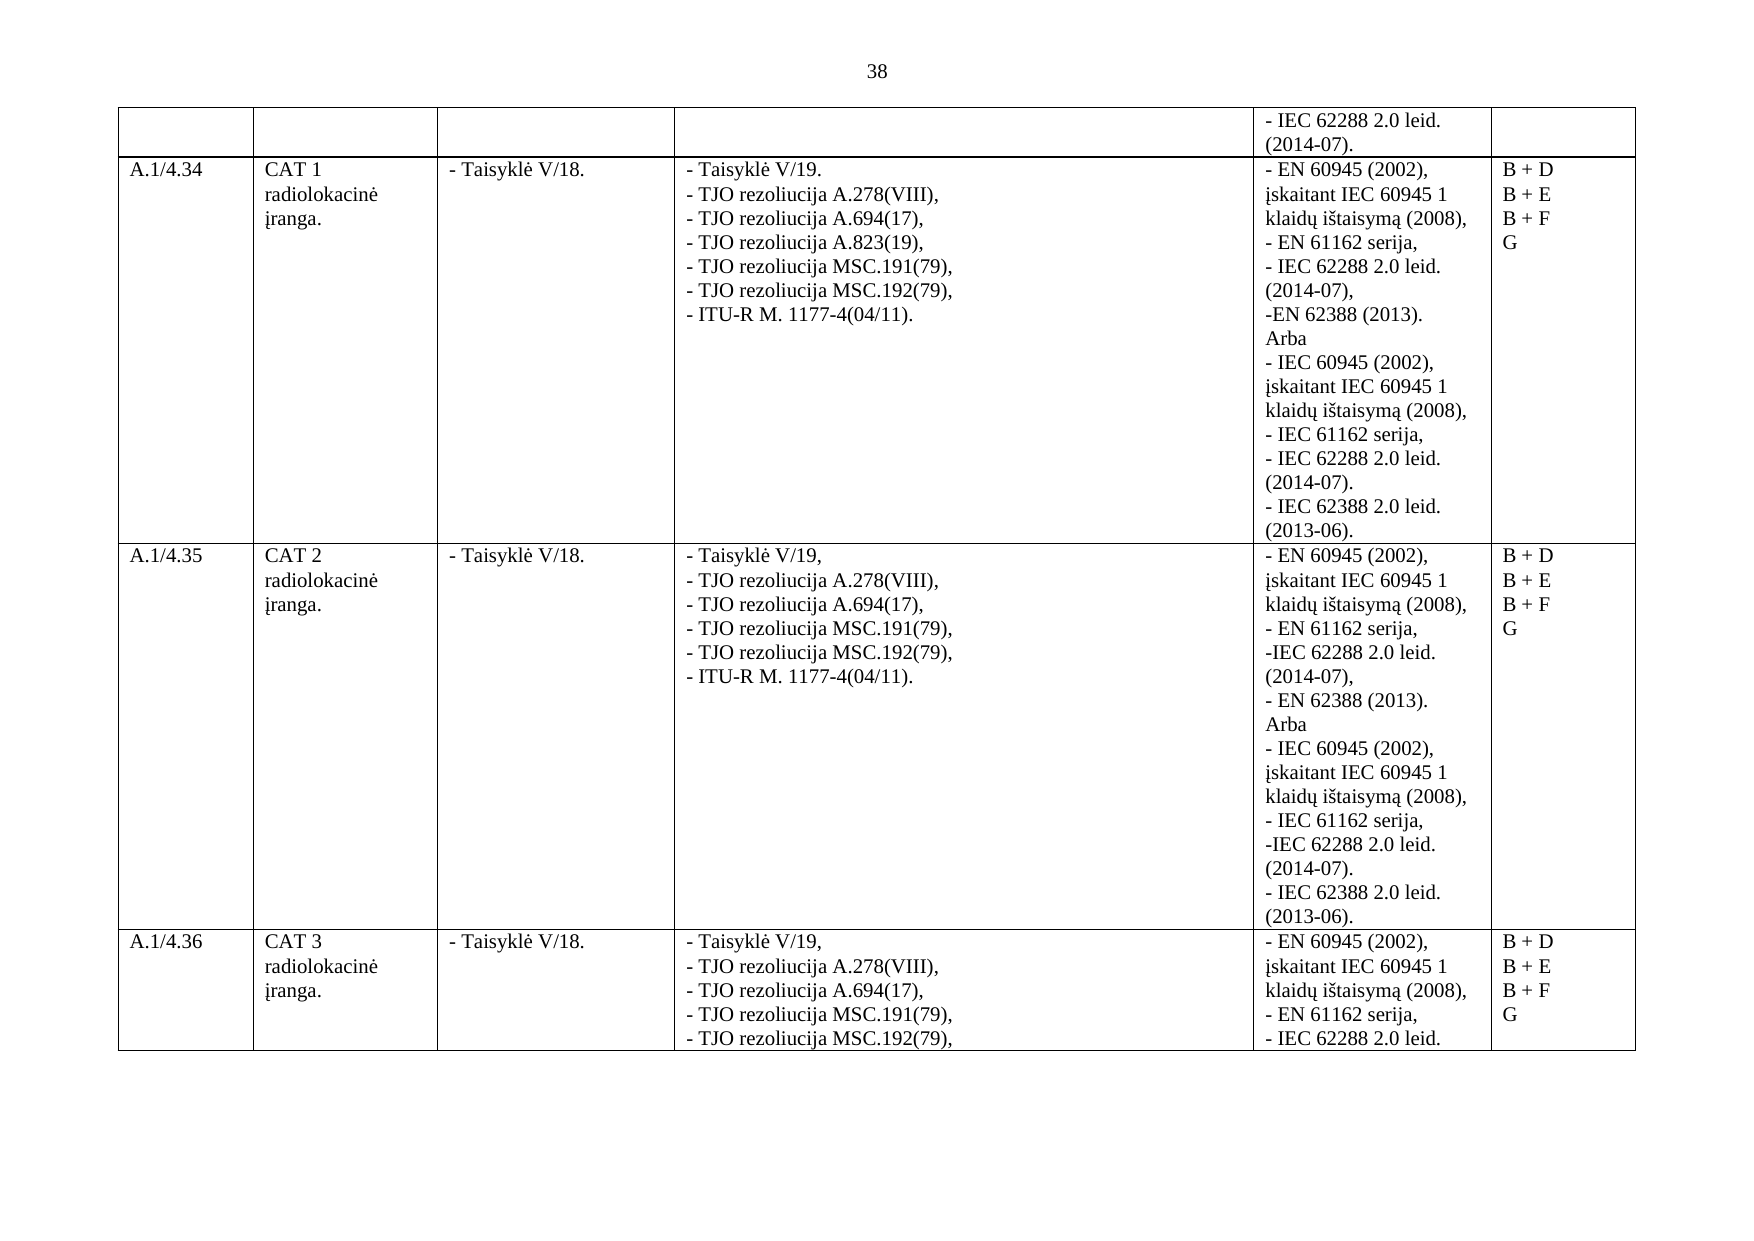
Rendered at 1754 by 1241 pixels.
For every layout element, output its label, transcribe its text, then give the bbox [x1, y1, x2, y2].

table_cell - Taisyklė V/18. [438, 930, 674, 1050]
table_cell - EN 60945 (2002), įskaitant IEC 60945 1 klaidų ištaisymą (2008), - EN 61162 serija, - IEC 62288 2.0 leid. [1254, 930, 1491, 1050]
table_cell [119, 108, 253, 156]
table_cell [254, 108, 437, 156]
table_cell - EN 60945 (2002), įskaitant IEC 60945 1 klaidų ištaisymą (2008), - EN 61162 serija, - IEC 62288 2.0 leid. (2014-07), -EN 62388 (2013). Arba - IEC 60945 (2002), įskaitant IEC 60945 1 klaidų ištaisymą (2008), - IEC 61162 serija, - IEC 62288 2.0 leid. (2014-07). - IEC 62388 2.0 leid. (2013-06). [1254, 158, 1491, 542]
table_cell A.1/4.36 [119, 930, 253, 1050]
table_cell [675, 108, 1253, 156]
table_cell - Taisyklė V/18. [438, 158, 674, 542]
table_cell B + D B + E B + F G [1492, 544, 1635, 928]
table_cell - IEC 62288 2.0 leid. (2014-07). [1254, 108, 1491, 156]
table_cell A.1/4.34 [119, 158, 253, 542]
table_cell CAT 3 radiolokacinė įranga. [254, 930, 437, 1050]
table_cell - Taisyklė V/18. [438, 544, 674, 928]
table_cell CAT 1 radiolokacinė įranga. [254, 158, 437, 542]
table_cell - Taisyklė V/19, - TJO rezoliucija A.278(VIII), - TJO rezoliucija A.694(17), - TJO rezoliucija MSC.191(79), - TJO rezoliucija MSC.192(79), - ITU-R M. 1177-4(04/11). [675, 544, 1253, 928]
table_cell - EN 60945 (2002), įskaitant IEC 60945 1 klaidų ištaisymą (2008), - EN 61162 serija, -IEC 62288 2.0 leid. (2014-07), - EN 62388 (2013). Arba - IEC 60945 (2002), įskaitant IEC 60945 1 klaidų ištaisymą (2008), - IEC 61162 serija, -IEC 62288 2.0 leid. (2014-07). - IEC 62388 2.0 leid. (2013-06). [1254, 544, 1491, 928]
table_cell [1492, 108, 1635, 156]
table_cell - Taisyklė V/19. - TJO rezoliucija A.278(VIII), - TJO rezoliucija A.694(17), - TJO rezoliucija A.823(19), - TJO rezoliucija MSC.191(79), - TJO rezoliucija MSC.192(79), - ITU-R M. 1177-4(04/11). [675, 158, 1253, 542]
table_cell CAT 2 radiolokacinė įranga. [254, 544, 437, 928]
table_cell - Taisyklė V/19, - TJO rezoliucija A.278(VIII), - TJO rezoliucija A.694(17), - TJO rezoliucija MSC.191(79), - TJO rezoliucija MSC.192(79), [675, 930, 1253, 1050]
table_cell A.1/4.35 [119, 544, 253, 928]
table_cell B + D B + E B + F G [1492, 158, 1635, 542]
table_cell B + D B + E B + F G [1492, 930, 1635, 1050]
table_cell [438, 108, 674, 156]
